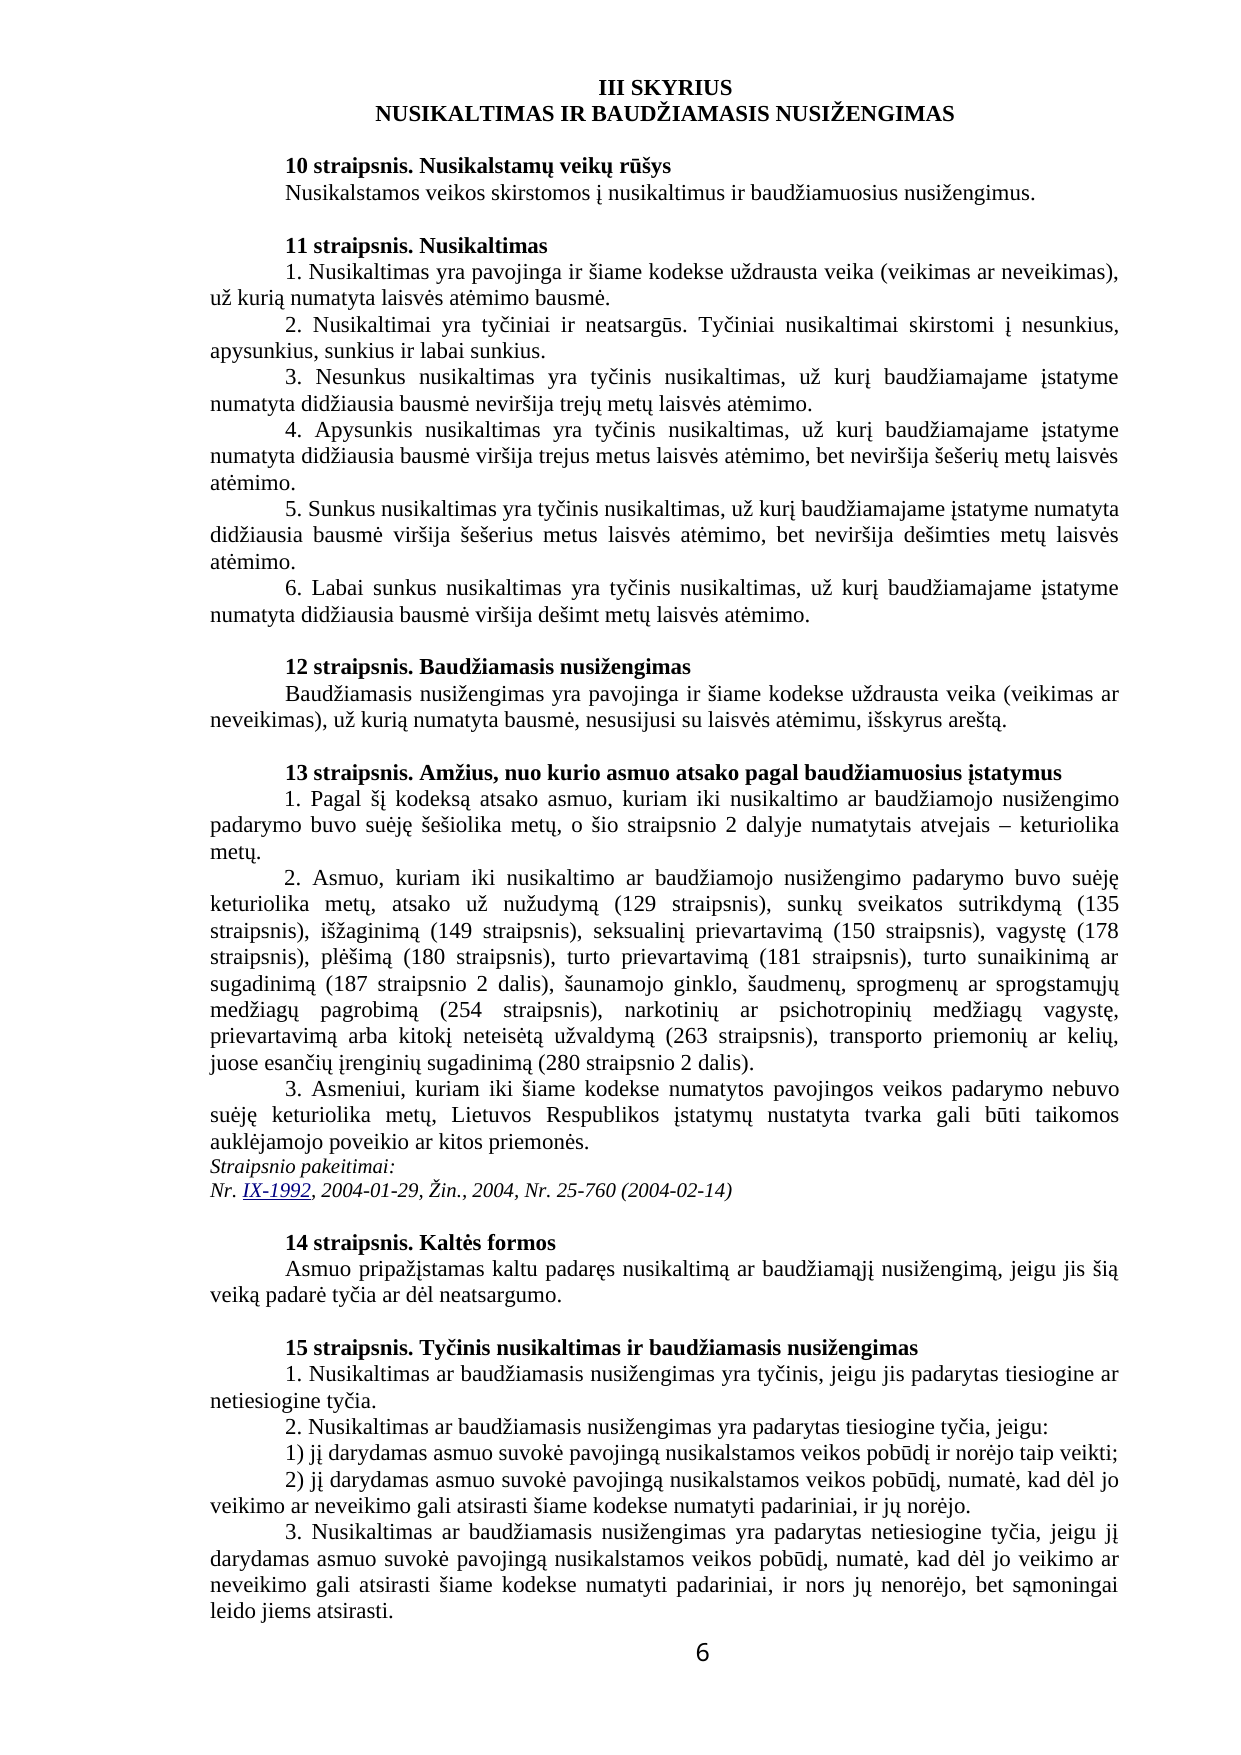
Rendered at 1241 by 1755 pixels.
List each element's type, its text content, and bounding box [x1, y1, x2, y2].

text Nr. IX-1992, 2004-01-29, Žin., 2004, Nr. 25-760 (2004-02-14) [210, 1178, 1120, 1202]
text 2. Nusikaltimas ar baudžiamasis nusižengimas yra padarytas tiesiogine tyčia, jeigu: [210, 1413, 1120, 1439]
text Nusikalstamos veikos skirstomos į nusikaltimus ir baudžiamuosius nusižengimus. [210, 179, 1120, 205]
text 4. Apysunkis nusikaltimas yra tyčinis nusikaltimas, už kurį baudžiamajame įstatyme numatyta didžiausia bausmė viršija trejus metus laisvės atėmimo, bet neviršija šešerių metų laisvės atėmimo. [210, 416, 1120, 495]
text 1. Pagal šį kodeksą atsako asmuo, kuriam iki nusikaltimo ar baudžiamojo nusižengimo padarymo buvo suėję šešiolika metų, o šio straipsnio 2 dalyje numatytais atvejais – keturiolika metų. [210, 785, 1120, 864]
text 14 straipsnis. Kaltės formos [210, 1228, 1120, 1255]
text 13 straipsnis. Amžius, nuo kurio asmuo atsako pagal baudžiamuosius įstatymus [285, 759, 1120, 785]
text 3. Nusikaltimas ar baudžiamasis nusižengimas yra padarytas netiesiogine tyčia, jeigu jį darydamas asmuo suvokė pavojingą nusikalstamos veikos pobūdį, numatė, kad dėl jo veikimo ar neveikimo gali atsirasti šiame kodekse numatyti padariniai, ir nors jų nenorėjo, bet sąmoningai leido jiems atsirasti. [210, 1518, 1120, 1624]
text NUSIKALTIMAS IR BAUDŽIAMASIS NUSIŽENGIMAS [210, 100, 1120, 126]
text 2. Asmuo, kuriam iki nusikaltimo ar baudžiamojo nusižengimo padarymo buvo suėję keturiolika metų, atsako už nužudymą (129 straipsnis), sunkų sveikatos sutrikdymą (135 straipsnis), išžaginimą (149 straipsnis), seksualinį prievartavimą (150 straipsnis), vagystę (178 straipsnis), plėšimą (180 straipsnis), turto prievartavimą (181 straipsnis), turto sunaikinimą ar sugadinimą (187 straipsnio 2 dalis), šaunamojo ginklo, šaudmenų, sprogmenų ar sprogstamųjų medžiagų pagrobimą (254 straipsnis), narkotinių ar psichotropinių medžiagų vagystę, prievartavimą arba kitokį neteisėtą užvaldymą (263 straipsnis), transporto priemonių ar kelių, juose esančių įrenginių sugadinimą (280 straipsnio 2 dalis). [210, 864, 1120, 1075]
text 10 straipsnis. Nusikalstamų veikų rūšys [210, 153, 1120, 179]
text 11 straipsnis. Nusikaltimas [210, 232, 1120, 258]
text 5. Sunkus nusikaltimas yra tyčinis nusikaltimas, už kurį baudžiamajame įstatyme numatyta didžiausia bausmė viršija šešerius metus laisvės atėmimo, bet neviršija dešimties metų laisvės atėmimo. [210, 495, 1120, 574]
text 1) jį darydamas asmuo suvokė pavojingą nusikalstamos veikos pobūdį ir norėjo taip veikti; [210, 1439, 1120, 1466]
text Asmuo pripažįstamas kaltu padaręs nusikaltimą ar baudžiamąjį nusižengimą, jeigu jis šią veiką padarė tyčia ar dėl neatsargumo. [210, 1255, 1120, 1308]
text 6. Labai sunkus nusikaltimas yra tyčinis nusikaltimas, už kurį baudžiamajame įstatyme numatyta didžiausia bausmė viršija dešimt metų laisvės atėmimo. [210, 574, 1120, 627]
text Straipsnio pakeitimai: [210, 1154, 1120, 1178]
text 1. Nusikaltimas yra pavojinga ir šiame kodekse uždrausta veika (veikimas ar neveikimas), už kurią numatyta laisvės atėmimo bausmė. [210, 258, 1120, 311]
text 2) jį darydamas asmuo suvokė pavojingą nusikalstamos veikos pobūdį, numatė, kad dėl jo veikimo ar neveikimo gali atsirasti šiame kodekse numatyti padariniai, ir jų norėjo. [210, 1466, 1120, 1518]
text 12 straipsnis. Baudžiamasis nusižengimas [210, 653, 1120, 680]
text 15 straipsnis. Tyčinis nusikaltimas ir baudžiamasis nusižengimas [210, 1334, 1120, 1360]
text 3. Nesunkus nusikaltimas yra tyčinis nusikaltimas, už kurį baudžiamajame įstatyme numatyta didžiausia bausmė neviršija trejų metų laisvės atėmimo. [210, 363, 1120, 416]
text Baudžiamasis nusižengimas yra pavojinga ir šiame kodekse uždrausta veika (veikimas ar neveikimas), už kurią numatyta bausmė, nesusijusi su laisvės atėmimu, išskyrus areštą. [210, 680, 1120, 732]
text 3. Asmeniui, kuriam iki šiame kodekse numatytos pavojingos veikos padarymo nebuvo suėję keturiolika metų, Lietuvos Respublikos įstatymų nustatyta tvarka gali būti taikomos auklėjamojo poveikio ar kitos priemonės. [210, 1075, 1120, 1154]
text 2. Nusikaltimai yra tyčiniai ir neatsargūs. Tyčiniai nusikaltimai skirstomi į nesunkius, apysunkius, sunkius ir labai sunkius. [210, 311, 1120, 363]
text 1. Nusikaltimas ar baudžiamasis nusižengimas yra tyčinis, jeigu jis padarytas tiesiogine ar netiesiogine tyčia. [210, 1360, 1120, 1413]
subtitle III SKYRIUS [210, 73, 1120, 100]
